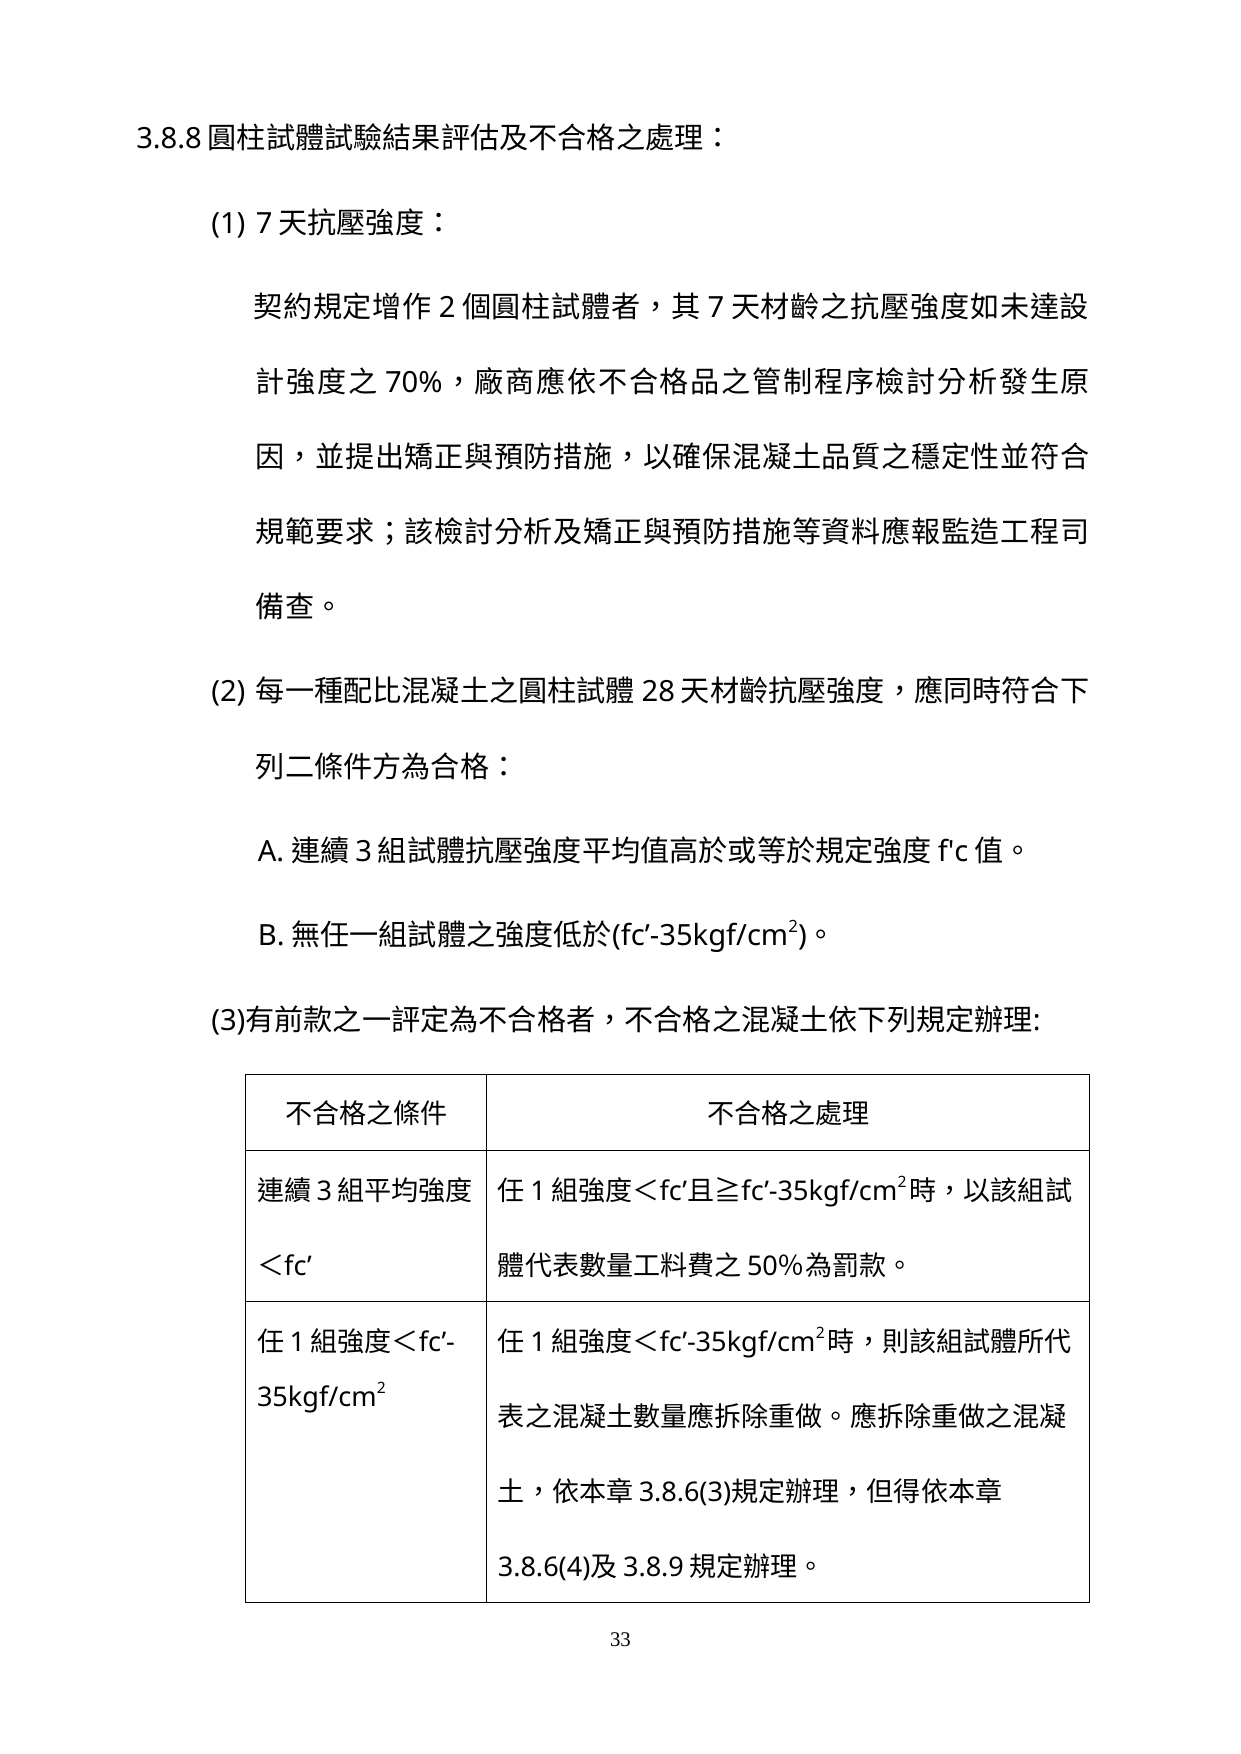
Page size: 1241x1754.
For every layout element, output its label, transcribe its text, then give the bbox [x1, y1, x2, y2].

table_cell 任1組強度＜fc’-35kgf/cm2時，則該組試體所代表之混凝土數量應拆除重做。應拆除重做之混凝土，依本章3.8.6(3)規定辦理，但得依本章3.8.6(4)及3.8.9規定辦理。 [487, 1302, 1089, 1602]
table_cell 任1組強度＜fc’-35kgf/cm2 [246, 1302, 486, 1602]
table_header 不合格之條件 [246, 1075, 486, 1150]
table_header [1093, 89, 1157, 1627]
table_cell 連續3組平均強度＜fc’ [246, 1151, 486, 1301]
table_header 經濟部水利署施工規範 第03310章 結構用混凝土 92年04月07日經水工字第09205001810號函頒 96年04月20日經水工字第09605002150號函修訂 102年11月22日經水工字第10205270970號函修訂 104年11月30日經水工字第10405293570號函修訂 105年09月02日經水工字第10505207090號函修訂 109年02月13日經水工字第10905030160號函修訂 1. 通則 1.1 本章概要 說明場鑄混凝土之材料、設備、施工及檢驗等相關規定。 1.2 工作範圍 包括混凝土之拌和、輸送、澆置、搗實、表面修飾、養護、接縫處理、止水帶、檢驗、評估及混凝土附屬品等相關工作。 1.3 相關章節 第03150章 混凝土附屬品 1.4 相關準則 (1) CNS 61卜特蘭水泥 (2) CNS 486粗細粒料篩析法 (3) CNS 490粗粒料（37.5mm以下）洛杉磯磨損試驗法 (4) CNS 491粒料內小於試驗篩75μm CNS 386材料含量試驗法(水洗法) (5) CNS 1167 使用硫酸鈉或硫酸鎂之粒料健度試驗法 (6) CNS 1171 粒料中土塊與易碎顆粒試驗法 (7) CNS 1174 新拌混凝土取樣法 (8) CNS 1176 混凝土坍度試驗法 (9) CNS 1231 工地混凝土試體製作及養護法 (10) CNS 1232 混凝土圓柱試體抗壓強度檢驗法 (11) CNS 1237混凝土拌和用水試驗法 (12) CNS 1238 混凝土鑽心試體及鋸切長條試體取樣法 (13) CNS 1240 混凝土粒料 (14) CNS 1241混凝土鑽心試體長度之測定法 (15) CNS 3036混凝土用飛灰及天然或煆燒卜作嵐攙和物 (16) CNS 3090預拌混凝土 (17) CNS 3091 混凝土用輸氣附加劑 (18) CNS 5646混凝土內之棒形振動器 (19) CNS 5648混凝土模板振動器 (20) CNS 12283混凝土用化學摻料 (21) CNS 11297混凝土圓柱試體蓋平法 (22) CNS 12549 混凝土及水泥砂漿用水淬高爐爐碴粉 (23) CNS 12891 混凝土配比設計準則 (24) CNS 12833流動化混凝土用化學摻料 (25) CNS 13407 細粒料中水溶性氯離子含量試驗法 (26) CNS 13465 新拌混凝土中水溶性氯離子含量試驗法 (27) CNS 13618 粒料之潛在鹼質與二氧化矽反應性試驗法（化學法） (28) CNS 13961 混凝土拌和用水 (29) CNS 14703硬固水泥砂漿及混凝土中水溶性氯離子含量試驗法 (30) CNS 15286 水硬性混合水泥 1.5 資料送審 1.5.1 拌和廠資料 廠商應依據CNS 3090之規定提送有關混凝土組成材料來源及拌和計畫書，供監造單位審核。該計畫書應說明拌和廠資格、設備型式、位置、所採用之拌和設備與單位產量及材料供應資料。 1.5.2 相關試驗報告 (1)驗證報告 供應單一工程混凝土總量大於5,000m3之拌和廠，應檢附經政府機關、財團法人或學術機構等驗證單位依據CNS 3090驗證合格之證明文件，經監造單位審核通過後方得供料；驗證單位應通過依標準法授權之產品驗證單位認證機構認證。未經驗證之拌和廠於廠商資料送審時，另檢送符合CNS 3090之自主檢查表及廠商確認單，送機關備查。 (2)配比設計 A.當同一規格之混凝土，其契約總量大於2,000m3時，須進行配比設計，惟數量在2,000m3以下或屬緊急工程經機關同意者，廠商得提送相同拌和廠1年內經監造單位核可之配比設計。 B.預力混凝土無論數量多寡，均須進行配比設計。 C.配比設計須符合CNS 12891之規定。 D.配比設計所提送資料中至少須包括下列資料： a.水泥、礦物摻料及化學摻料：提出符合本規範之證明文件或試驗報告。 b.粒料物理性質試驗結果。 c.粗、細粒料之級配資料，列成表格或線圖。 d.粒料、礦物摻料與水泥之比重。 e.水與膠結料之重量比。 f.坍度。 g.混凝土抗壓強度(fc’) 。 h.配比設計之要求平均抗壓強度(fcr’) 1.5.3 其他送審文件： (1)廠商與預拌混凝土廠所訂之合約，使用影本時需加蓋與正本相符章。 (2)預拌混凝土品質保證書(附件一)。 (3)預拌混凝土產製之工廠登記證影本。 (4)混凝土送貨單(附件二)。 送貨單應包含下列資料: A.預拌混凝土公司名稱及廠名、廠址、電話。 B.交貨單編號(或契約編號)、車次。 C.日期。 D.車牌號碼、總重、空重及淨重。 E.工程名稱及地點。 F.混凝土之等級(如SCC等級)或配比編號。 G.混凝土數量(交貨及累計數量)：以立方公尺計。 H.混凝土裝運時間(出廠、到達、卸料完成)。 I.規格(28日強度、設計坍度、最大粒徑、設計坍流度、水膠(灰)比)。 J.材料型式與重量(水泥、爐石、飛灰、附加劑) K.骨材重(3分石、6分、細骨材、用水量) 2. 產品 2.1 材料 2.1.1混凝土材料規格 混凝土拌和材料包括水泥、粒料、水、化學摻料及礦物摻料等，各種組成材料與拌和水用量、粒料尺寸及坍度或坍流度等應按照配比設計及試拌結果之數值，本款下表之各項數據僅供配比設計時之參考。 2.1.2水泥 (1)除契約另有規定外，一般構造物所使用之水泥應符合CNS 61卜特蘭水泥之規定。在同一單元之混凝土澆築作業中，不同廠牌之水泥不得混合使用。凡受潮結塊、硬化或有硬化現象之水泥，不得使用。 (2)工程若允許使用水硬性混合水泥應符合CNS 15286規定，且不得再添加其他礦物摻料。 2.1.3 粒料 細粒料:包含天然砂、加工砂或兩者之組合砂。 粗粒料:包含礫石、軋碎之礫石、碎石或上述材料之組合。 粗、細粒料級配及品質應符合CNS 1240規定，其相關檢驗應符合下表之規定。 2.1.4水 (1)混凝土拌和用水需符合CNS 13961規定。 (2)使用非自來水，如河川水、湖池水、井水、地下水等作為混凝土之拌和用水，其相關檢驗應符合下表之規定。 2.1.5 化學摻料 化學摻料應符合CNS 12283、CNS 12833規定，輸氣劑應符合CNS 3091規定： A型: 減水劑 B型：緩凝劑 C型：早強劑 D型：減水緩凝劑 E型：減水早強劑 F型：高性能減水劑 G型：高性能減水緩凝劑 流動化混凝土用化學摻料： 第一型 塑化劑 第二型 塑化及緩凝劑 2.1.6礦物摻料 (1)除契約另有規定外，無論礦物摻料含量多寡，皆應提送配比設計資料，經監造單位核准後使用。 (2)飛灰做為膠結料時，應符合CNS 3036之F類規定，且飛灰使用量不得超過總膠結料重量之20%。 (3)水淬高爐爐碴粉做為膠結料時，應符合CNS 12549之規定，且水淬高爐爐碴粉使用量不得超過總膠結料重量之30%。 (4)飛灰與水淬高爐爐碴粉同時做為膠結料時，其總量不得超過總膠結料重量之30%，且飛灰使用量不得超過15%。 2.2 品質管理 2.2.1 混凝土供應以使用「預拌混凝土」為原則；使用「工地拌和混凝土」需經機關許可，並依本規範及「公共工程工地型預拌混凝土設備設置及拆除管理要點」規定辦理。 2.2.2 廠商購買預拌混凝土時應考慮預拌混凝土之品質、產能及運送應能符合工程施工所需及不影響工程施工進行，廠商對所選定之預拌混凝土廠及混凝土品質應負完全責任。 2.2.3預拌混凝土品質不符合規定，經通知未依期限改善，或拌和廠供應其他工程使用不符合契約規定之材料者，監造單位得要求廠商改至其他預拌混凝土廠購買，廠商不得拒絕，其造成之一切損失概由廠商負責。 2.2.4監造工程司認為有必要或對混凝土品質有質疑時，得要求至預拌混凝土廠進行必要的取樣檢驗、設備檢查及列印拌和機操作台電腦配比報表，廠商應要求預拌混凝土廠配合辦理，如預拌混凝土廠拒絕配合辦理，監造工程司得要求廠商改至其他預拌混凝土廠購買，廠商不得拒絕，其造成之一切損失概由廠商負責。該項取樣之檢驗費用，如檢驗合格，費用由機關負擔，如不合格則由廠商負擔。 2.2.5廠商於訂約後，若適當運距內之合法預拌混凝土工廠，均無法供應滿足工程質與量需要之混凝土，經機關同意改設置工地型混凝土拌和設備；其審查程序及改置設備準備過程，不得為該混凝土項目停止施工之原因；其所延誤之工期，應以設置工地型混凝土拌和設備期間預拌混凝土工廠實際供應短少量所影響工期，經機關核定後納入展延工期辦理。因改採用工地型混凝土拌和設備所增加設置所需組拆、租金及規費等契約項目及費用，依契約第19條契約變更第(五)款之規定辦理。 3. 施工 3.1 準備工作 3.1.1 施工設備 (1)拌和車:輸送之拌和車，其攪拌速率、混凝土之均勻性應符合CNS3090規定辦理。 (2)瀉槽 A.瀉槽之襯裡應為表面光滑。 B.瀉槽之設置應使混凝土能連續流動，坡度不得陡於垂直向1比水平向2(V/H=1/2)，亦不得緩於垂直向1比水平向3(V/H=1/3)。若瀉槽必須使用較大之坡度時，其出口端應設置擋板，以避免粒料分離。 C.瀉槽長度超過600㎝者，其出口應以漏斗承接。 D.瀉槽使用後應以水清洗乾淨，以免混凝土硬化堆積於其上。清洗瀉槽後之水不得流入構造物範圍內。 (3) 泵送機：依混凝土之規格、粗粒料之最大粒徑、坍度、輸送距離及輸送高度，選用不致造成粒料析離或塞管之泵送機。 (4) 可調長度之柔性管（象鼻管） A. 使用金屬製、橡膠製或塑膠製之柔性管，其管徑應不小於最大粒徑之8倍，並防止混凝土粒料分離。 B. 柔性管之設置應使混凝土得以連續流動，且其出口與最終澆置點之距離於水平及垂置方向均不得大於150㎝。鄰近伸縮縫處之水平距離不得大於90㎝，每次使用後應清洗乾淨。 (5) 推車 A. 混凝土澆置不易之地點得以推車運送，輸送距離不得超過60m。 B. 推車應於架立之高架之走道版上通行，不得與結構體之鋼筋或埋設物接觸。 (6) 混凝土搗實設備 混凝土澆置時應以適當之設備搗實，搗實時間應適當以避免產生泌水、粒料析離、埋設物位移或模板支撐破壞等。 3.1.2 澆置前之準備 (1) 澆置面之之處理： 於既有混凝土上再澆置新拌混凝土時，須除去原有混凝土面之乳沫及其他雜物，使表面粗糙，並溼潤後覆以與原混凝土相同水灰比之水泥砂漿，厚度1.5 cm~2.5 cm，在水泥漿初凝前澆置混凝土，以確保新、舊混凝土妥善接合。 混凝土係澆置於土壤表面時，應先將表面之雜物及有機物質清除，並整平。 (2) 模板及鋼筋：應於澆置混凝土前清理乾淨避免積水，模板脫模劑塗抹均勻，鋼筋不得有浮銹並應紮固妥善，使具有規定之保護層，以確保鋼筋符合圖說之位置。 (3) 埋設物：混凝土內之預埋物，應依照設計圖說位置準確定位並妥為固定，避免因碰撞或混凝土搗實而發生位移。 (4) 實施自主檢查：混凝土澆置前之各項工作項目如鋼筋、模板、埋設物及其他相關作業應實施自主檢查，以確保各項作業確實完成。 (5) 澆置前之通知 A.澆置混凝土前應通知監造工程司，未經監造工程司同意，不得於構造物之任何部位澆置混凝土。 B.經監造工程司查驗未合格者，廠商應即時進行改善，並延後澆置時間，經再次查驗通過後，方得澆置混凝土。 3.1.3 混凝土之輸送 (1)除契約另有規定外，混凝土自開始拌和至運達工地完成澆置之時程應在90分鐘內；超過90分鐘仍未澆置完畢，除經監造工程司同意者外，該車剩餘之混凝土應運離工地不得使用，其所造成之一切損失由廠商負責。 (2)每一車預拌混凝土送達工地卸料前，混凝土供應商應提送二份送貨單，廠商應詳細核對送貨單之資料及填寫到達時間、完成澆置時間及澆置位置，如未隨車備有送貨單、貨品不符合契約規格時應運離工地不得使用。該車混凝土澆置完成後，由廠商簽名收存1份、1份交司機攜回混凝土廠。 (3)混凝土輸送至卸料端應有適當之裝置，且能保持連續輸送以避免粒料析離。 (4)混凝土自出料口至澆置面之距離應適當，以避免衝擊力過大及造成粒料析離。 (5)混凝土澆置後，所有輸送設備應立即清洗乾淨，其廢水及廢棄物應依規定集中處理。 3.2 施工方法 3.2.1 澆置之一般規定 (1) 水平構材或水平斷面之混凝土，必需待支承之垂直構材或斷面之混凝土已固結及收縮完成後方可澆置。 (2) 混凝土應連續澆置，且應於混凝土拌和後於規定時間內儘速澆置。 (3) 混凝土應以適當之厚度分層澆置，並應於下層混凝土初凝前澆置上層混凝土，各層混凝土應儘量控制維持水平澆置。 除契約另有規定外，上下層之澆置間隔時間不得超過45分鐘。牆構造物及擋土牆澆置厚度依震動棒之長度決定，一般以30㎝至50㎝為原則。巨積混凝土澆置每層厚度不得大於45㎝。 (4) 澆置柱之混凝土應使用可調長度之柔性管（象鼻管）。若梁、板等係與柱、牆等支承結構同次澆置，應俟柱、牆內澆置之混凝土完成沈落收縮後，再進行梁板之澆置。但仍可令振動棒憑其自重沈入時，進行梁、板之澆置。 (5) 在澆置混凝土期間及澆置後24小時內，混凝土表面若有積水，除非有妥善排水坑設施與混凝土分開，否則不得直接進行抽水。 (6) 施工日誌應詳細記載當日澆置之不同類別混凝土之數量、澆置範圍、構造物名稱、取樣樁號、樣品編號及試驗結果。 3.2.2水中混凝土之澆置 (1)使用緊密不漏漿之模板。 (2) 水中混凝土澆置後至少48小時之內，該地區不得進行抽水。 (3) 特密管 A. 特密管直徑為20～25㎝，上端裝有漏斗之不透水管，漏斗頂端應加設50㎜×50㎜網目之鋼網，以防堵塞。 B.特密管應妥為支撐，使其出口得在整個工作面上方自由移動，並得以在必須減緩或中斷混凝土流出時，迅速將管降下。 C. 澆置時應維持混凝土之連續流動，並使澆置之混凝土均勻分佈。特密管之移動及升降應妥為控制。 D. 各特密管應有適當之間距，以免造成粒料分離。 E. 澆置混凝土時，特密管下端應伸入已澆置混凝土表面下至少2 m。 F. 特密管不得水平移動，當特密管中混凝土不易自由卸出時，可將特密管上、下垂直移動，惟落差不得超過30㎝。 (4)用特密管或設有底門之吊斗，於水中澆置混凝土時，應維持適量連續施工，澆置位置應儘量維持靜水狀態，不得已時，亦須使水之流速在3m/min以下，水中澆置之混凝土面應大致保持水平面。 (5) 水中吊斗 A.使用無頂之水中用吊斗，其底門於吊斗卸料時應可自由向外打開。 B.將吊斗裝滿混凝土後緩慢降至待澆置混凝土之表面上，吊降之速率應避免水流過度擾動。 C. 緩慢將混凝土卸出，完成後再緩慢將吊斗吊出。 3.2.3低溫之澆置作業 周圍氣溫為5℃且繼續下降時，應採取下列任一種措施，保護已澆置之混凝土： (1) 加溫 A. 將模板或構造物周圍包覆加溫，使其內之混凝土及氣溫保持在13℃以上。完成澆置之混凝土應維持該溫度7天。 B. 於混凝土養護期間加溫時，其周圍之相對溼度應維持不低於40﹪。火爐、烤板或加熱器應妥為佈設，使熱量均勻分佈。燃燒之廢氣體應排至包圍體外部。 C.於7天之養護期過後，以最多每天降低7℃之速率，逐漸降低混凝土周圍之溫度，直到與外界之氣溫相同為止。 D. 於實施加溫作業期間，應派人看守並備妥防火設施。 (2) 保溫 A. 以適當之隔熱材料覆蓋與外界溫度隔離，使混凝土維持至少13℃以上之溫度7天。隔熱材料之種類與厚度應經監造工程司核可。 B. 混凝土上方除隔熱層外，應再覆以油布或其他經核可使用之防水材料。 3.2.4高溫之澆置作業 (1) 周圍溫度超過32℃以上時，應於澆置混凝土前，將模板及鋼筋等以水或其他方式適當降溫。 (2) 為避免澆置後混凝土之溫度高於32℃時，應採取下列措施保護已澆置之混凝土： A. 以適當方式遮蔽防止混凝土直接受到日曬。 B.採用冷水噴灑或以溼潤之粗麻布或粗棉墊覆蓋，使模板保持潮溼。 3.2.5 搗實 (1) 混凝土澆置時鋼筋、預埋件周圍及模板角落處之混凝土應確實搗實。 (2) 混凝土搗實原則上應使用符合CNS 5646之內振動器;外部振動器應經工程司同意後方可使用，外部振動器應符合CNS 5648之規定。 (3) 所有混凝土澆置15分鐘內，應即使用振動器振動，但振動時不可觸及模板、鋼筋及埋設物，以避免鋼筋、預埋管件及預力鋼材發生位移。 振動時應避免在混凝土表面造成泌水或造成粒料析離。 (4)混凝土搗實時應確實將振動器插至先澆置之下層結構體混凝土內，插入深度應約為10㎝，並避免過度振動。 (5) 若模板內振動之方式可能造成預埋件之損壞，即不得使用內部振動機。 3.2.6接縫 混凝土接縫之設置依位置可分水平接縫及垂直接縫二種；接縫依功能又可區分為施工縫、伸縮縫、收縮縫等三種。 (1) 施工縫、伸縮縫 A. 施工縫應設置於對結構強度影響最小之處。除按工程圖說或施工計畫設置之預定施工縫外；若有需設置非預定之施工縫(如遇大雨、混凝土運輸不及或其他施工問題致混凝土澆置中斷)，其施工縫之設置位置、形狀及處理方式須以書面經監造單位同意。 B.施工縫之位置應符合下列規定 (a)版、小梁及大梁之施工縫應設置於其垮度中央三分之一範圍內。 (b)大梁上之施工縫應設置於至少離相交小梁兩倍梁寬之處。 (c)牆及柱之施工縫應設於其與小梁、大梁或版交接之頂部或底部。 (d)施工縫宜與主鋼筋垂直。 (e)除設計圖說另有規定外，小梁、大梁、托肩、柱頭版及柱冠須與樓版同時澆置。 C. 水平與垂直施工縫或伸縮縫之位置及細節應依設計圖說施工，設計圖說未提供位置或細節圖說時，廠商可自行繪製施工縫或伸縮縫之詳細圖說併接縫設置之位置圖，送監造工程司審查同意後施工。 除契約另有規定及依結構計算需求外，垂直向施工縫及伸縮縫之設置間距以不超過20M為原則。 D.接縫如有應力傳遞或避免位移時應使用剪力鋼筋橫穿施工縫或伸縮縫，如混凝土之厚度足夠且混凝土剪力榫之強度可抵抗應力傳遞或側向位移時，可設計使用混凝土剪力榫。施工縫如已設計有與接縫垂直之鋼筋者，可免設剪力筋或混凝土剪力榫；伸縮縫所設置之剪力筋需使一端固定另一端能自由伸縮。增設之止水帶或剪力筋須經監造工程司同意後辦理。 伸縮縫接縫應以適當材料填塞及隔開，俾利混凝土有熱漲冷縮及變位之功能。除契約另有規定外，填塞材料可使用保力龍、發泡棉。 E. 施工縫之處理 除契約另有規定外，施工縫之處理規定如下： (a)為施工縫粘結性，澆置銜接混凝土前應清除已硬化混凝土表面之乳沫及鬆動物質，露出良好堅實之混凝土，凹凸深度約0.6 cm達露出粗粒料程度，以形成連接。 (b)接縫表面之清除打毛工作應使用高壓水、噴濕砂法或其他經核可之方式處理。 (c) 施工縫應先將表面清理溼潤後覆以與原混凝土相同水灰比之水泥砂漿，厚度1.5 cm~2.5 cm，在水泥漿初凝前澆置混凝土。澆置水泥砂漿前應保持澆置面濕潤。 F.清理接縫之混凝土表面時應避免損及止水帶。 G. 沿預力鋼材方向、埋設物或開孔處，應避免設置接縫。 (2) 收縮縫 為避免混凝土版構造物因收縮而產生不規則裂縫，應設置收縮縫。 A. 除契約圖說另有規定外，縱向及水平向之鋸縫之間隔為5M，其鋸縫之深度約為版厚之四分之一但不小於為25mm、寬度為5mm。鋸縫應整齊、清潔、平直。 B. 鋸縫應於混凝土舖面澆置後8至24小時內施作，為確保鋸縫於前述時限內完成，必要時得允許廠商夜間施工。 C. 鋸縫時損壞之養護膜應於受損20分鐘內，設法予以替換或更新以免舖面邊緣及表面失去保護。 D. 鋸縫完成後，應用水或空氣噴射或兩者兼用徹底清除鋸縫內之任何有害物質並乾燥之。 E.為避免碎石等堅硬異物進入收縮縫，乾燥後之鋸縫應以填縫劑依照製造廠之使用說明予以填滿。 3.2.7止水帶 (1) 止水帶可分為可撓性聚氯乙烯(PVC)、天然橡膠、合成橡膠等材質。不同止水帶每批進料時至少取樣1次，使用正字標記產品，其已依規定辦理之檢驗項目，得免重行檢驗。 A.除契約另有規定外，可撓性聚氯乙烯(PVC)之種類、尺度及品質應符合CNS3895及下表規定 B.天然或合成橡膠止水帶:依不同設施需具備之止水帶功能訂定標準。 (2) 施工縫或伸縮縫，如有防止滲水需求者必須使用止水帶；止水帶應儘可能減少續接，如無法避免需續接，應以熔接或經監造工程司同意之方式續接，銜接處不得有滲漏現象。 (3) 牆上之水平施工縫，其止水帶應以適當夾具固定，於混凝土澆置前裝設完成，並使其一半寬度露出完成之混凝土面，止水帶周圍之混凝土應充份搗實以使密合。澆置次一層混凝土時應小心施作，於硬化混凝土面之乳沫移除後，應先澆置止水帶周圍及上方部分並充份搗實，然後繼續澆置其餘之混凝土，並應確保止水帶不致遭內部振動器或其他工具扭曲或損壞。 (4) 垂直伸縮縫及施工縫，其止水帶應以適當夾具固定，於混凝土澆置前裝設完成，並使其一半埋入混凝土中，另一半露出於準備下次澆置之相鄰混凝土部位，並應確保止水帶位置完全正確，且其周圍之混凝土均已搗實。 3.2.8開口、預埋件及其他需求 (1) 應依契約設計圖說之規定，提供及安裝埋件。 (2) 於混凝土澆置前，應確認每個埋件之正確尺度及位置，並經監造工程司查驗後做成記錄。 3.2.9鏝平、掃飾 橋面、版面或路面應使用刮皮或修面機整平，並由工人以鏝板修平。如表面須保持粗糙面時，應以長柄軟掃同方向掃刷，力求整齊一致之紋路。 3.2.10混凝土顏色 外露部分混凝土之養護劑或脫模劑一經核可，除非經工程司同意，否則不得以任何因素改變混凝土之均勻顏色。 3.2.11混凝土澆置完成後，廠商應於明顯位置以紅漆標示當日澆置完成部分之樁號、高程及澆置日期。並於監造報表內記載澆置範圍(樁號)、高程、數量(註明強度)、坍度試驗、圓柱試體製作時之澆置樁號等。 3.2.12 施工中檢驗及完工後之初驗、驗收等指定鑽孔位置經鑽孔，廠商均應以同強度之混凝土回填補實。 3.3 清理 3.3.1污染之避免及清除 (1) 在混凝土澆置後，尚未達到初凝前，應立即清除積存在外露鋼筋上及鄰近混凝土表面之漏漿模板表面上之泥垢。 (2) 施工中應保護混凝土構造物不受結構鋼構件之鐵銹或其他有害物質之污染。 (3) 若發生污染，應將污染去除，並使混凝土恢復原有之顏色。 3.3.2損壞部分之修補 (1) 於工程之最終驗收之前，將混凝土表面、角隅受損處仔細修補。 (2) 經許可進行修補之表面，應將受損部位整修至平滑之狀況。 (3) 混凝土之整修工作未達監造工程司要求者，應將其打除重作。 3.4 養護 3.4.1 除契約另有規定外，混凝土的養護依下列方式擇一辦理。 3.4.2水及覆蓋物養護：混凝土養護應在澆置完成，混凝土表面浮水消失後即速進行養護，養護之時間不得少於7天。 3.4.3液膜養護劑養護：液膜養護劑應在不影響混凝土表面外觀及不適用溼治法之情況下經監造工程司許可後始得使用，使用養護劑前應將廠牌及使用說明書等相關資料報經監造工程司核准。 混凝土面先以水全面溼潤，並於水漬消失後立即塗敷養護劑，養護劑使用前應徹底攪拌，並於混合後1小時內塗敷使用。 養護劑塗敷完成後，應保護其不致受損至少10天。若有受損則應補行塗敷養護劑。 3.5 保護 3.5.1混凝土充分硬化至足以承擔載重前，不得施加載重。 3.5.2接縫之保護 (1) 需填充封縫料之接縫以及作為施工縫之表面應予保護。養護劑不得沾染黏結面。 (2) 接縫面及相鄰混凝土應確實作養護。 3.5.3鋼筋之保護 (1) 模板拆除後，長時間露出混凝土表面之鋼筋應塗以純水泥漿保護。 (2) 鋼筋準備搭接延伸或組立模板之前應清除附於鋼筋上之硬化水泥漿及其碎屑。 3.6 瑕疵混凝土 混凝土強度、飾面、許可差、或水密性不符合規範標準者，視為瑕疵品，應依照本章規定或依工程司指示予以補強、修補、或更換。補強時需用環氧樹脂砂漿，修補時須用水泥砂漿。 3.7 檢驗 3.7.1除契約另有規定外，材料及施工品質之檢驗，依據「經濟部水利署廠商品質管制規定」之規定辦理。 3.7.2各項檢驗依編列之檢驗項目及數量辦理，施工期間因工程變更設計增減工程數量或監造工程司認為有必要時得增減檢驗項目及數量(頻率)，廠商不得拒絕，該增加之檢驗費由機關負擔。 品質檢驗不合格依規定辦理再驗、拆除重做之各項檢驗、未做圓柱試體依規定所做鑽心試驗及其他因廠商之過失所辦理之檢驗，其相關費用概由廠商負擔。 3.7.3 除契約另有規定外，各項檢驗廠商須依規定頻率提出申請及會同監造單位辦理試體取樣、樣品簽名、送驗，機關得視需要改以會驗方式辦理。 3.7.4混凝土檢驗 除契約另有規定外，混凝土之檢驗項目如表1。 表1 混凝土各項材料及施工之檢驗項目 3.8 圓柱及鑽心抗壓強度試驗 3.8.1依規定需辦理圓柱試體製作及鑽心取樣之構造物，其應辦試驗之組數依不同強度個別計算，列表據以執行，並編列檢驗費用。 契約工作數量增減時，依本章規定頻率增減試驗組數。 3.8.2 除契約另有規定外，凡混凝土厚度不小於15 cm且鑽心無損害鋼筋及混凝土結構者均需辦理鑽心，必要時監造工程司得於施工期間增加鑽心試驗次數或指定其他構造物辦理鑽心試驗；增加辦理之鑽心試驗費用由機關增列。 3.8.3混凝土鑽心試體取樣，1組以3個試體為原則。 (1) 鑽心取樣前，廠商應提出申請並會同監造工程司取樣、試體簽名、送驗、會驗及試驗報告簽名等。未會同辦理之所有鑽心試體，機關一概不予承認，所有過失及損失完全由廠商負責。 (2) 除契約另有規定，鑽心頻率規定如下： A. 坡面工構造物混凝土之鑽心試體取樣：每1000m2鑽取試體1組，餘數達100 m2以上者，須增加1組試體。依構造物斷面尺度需要，得於同一斷面之各層坡面、戧台分別取樣，並辦理厚度檢驗。 B. 擋土牆、基腳、箱涵、混凝土異型塊及其他構造物之鑽心試體取樣：每500m3鑽取試體1組，餘數達50 m3以上者，須增加1組試體。 (3) 除契約另有規定外，鑽心試體取樣位置由監造工程司指定，其位置應為具有代表性之地點。取樣時應避開鋼筋、埋設物或混凝土接縫，以免損害結構物之強度及影響試驗結果。 (4) 鑽心試體取樣後及試驗前，應先確認試體無異議後，始得進行試驗，試驗前如試體有瑕疵或異議，應經監造工程司確認及同意後在原鑽取位置100cm範圍內重新鑽取試體。 廠商未依約定時間會驗或試體試驗前無提出異議，其試驗結果廠商不得異議。 3.8.4鑽心試體試驗結果判定： 凡有下列規定之一者，判定該組試體所代表之混凝土數量為不合格。 (1) 1組3個試體之平均抗壓強度低於設計強度之85%者。 (2) 1組3個試體中任一試體抗壓強度低於設計強度之75%者。 3.8.5凡經鑽心試驗評定為不合格但合於下列情形之一者，得申請再驗。 (1) 1組3個試體平均強度達設計強度之85 %以上，且單一試體在設計強度之70 %以上及未達設計強度之75 %者。 (2) 1組3個試體平均強度達設計強度之80 %以上及未達設計強度之85 %，且任單一試體在設計強度之75 %以上者。 廠商申請再驗應於試驗後3日內以書面提出並經機關同意後，由工程司及廠商會同就該組鑽心試體代表之混凝土再行鑽取1組3個試體，此3個試體應分散於該區間範圍內，不得集中鑽取。試驗結果符合規定者，判定為合格，否則仍以不合格處理。鑽心判定為不合格之該組試體所代表之混凝土再驗以1次為限。同一工程鑽心不合格再驗組數以2組為限。再驗之一切費用由廠商負擔。 3.8.6除契約另有規定外，鑽心不合格之混凝土構造物依下列規定辦理： (1)拆除鑽心不合格位置前後各10M範圍之構造物；屬於混凝土塊者，拆除該鑽心不合格之混凝土塊及前後編號各10個混凝土塊。 (2) 追蹤不合格位置之前後不同位置或前後不同日期所施工相同強度、相同水灰比之混凝土，直至合格為止，以確定其餘應拆除之範圍。每次追蹤鑽心之位置以10M為間隔鑽取試體1組；屬於混凝土塊者，則依編號順序每10個混凝土塊鑽取試體1組。 (3) 前款應拆除之範圍廠商應重做，所有一切損失(包括工期及拆除重做之工資材料)，概由廠商負擔。不合格範圍外構造物如受拆除行為影響，其相關費用及損失亦由廠商負擔。重做應依規定頻率作坍度、圓柱試體、鑽心及其他必要之檢驗，所有費用由廠商負擔。 (4) 機關為符合公共利益之特定需要，應拆重作之混凝土，經適當評估認定結構無不安全之虞者，得以「不拆除亦不予計價」方式處置，該不予計價之混凝土包括混凝土澆置所需之工料費。為評估認定所需之一切費用(如鑽心試驗、載重試驗、非破壞性檢測、結構分析…等)由廠商負擔。 經認定得不拆除重做之混凝土及其周邊結構物，如需補強者，其費用由廠商負擔。 3.8.7 混凝土圓柱試體製作及頻率規定如下： (1) 適用混凝土鑽心試體取樣之構造物其圓柱試體製作頻率規定如下： A. 各種不同強度之混凝土量每200 m3作試體1組，餘數達40 m3以上者增做1組。 B.同一種配比混凝土的總數量在40m3以下者，得免做圓柱試體。 (2) 不適用混凝土鑽心試體取樣者，圓柱試體製作頻率如下: A.鋼筋設計密集者、襯砌排塊石之背填混凝土等，各種不同強度之混凝土，每120m3作試體1組，餘數達40 m3以上者增做1組。 B.特殊構造物者，如水庫工程(壩體、溢洪道、取出水工、防淤隧道、引水隧道等)、攔河堰工程(堰體、排砂道、跌水靜水池等)、橋梁、水門、房屋建築等，各種不同強度之混凝土，每100m3作試體1組，餘數達40 m3以上者增做1組。 (3) 圓柱試體取樣、製作及養護等相關規定： A. 混凝土圓柱試體取樣除契約另有規定外，以在混凝土輸送至澆置位置(一般為輸送管之管尾)取樣為原則。 B.混凝土圓柱試體每組製作3個，作28天抗壓強度試驗。 為預測28天抗壓強度之需要，得增作2個試體，作7天抗壓強度試驗，應於核定之監造計畫載明，如施工中認有必要時應書面通知廠商配合辦理，並覈實計價。 圓柱試體應在澆置處由廠商所指派專業人員製作。監造工程司以不褪色之油性筆書寫工程名稱、澆置日期、澆置位置、設計強度及簽名等資料於紙上，於圓柱試體製作完成後將該紙張浮貼於圓柱試體上。監造工程司得視需要指定取樣製作圓柱試體。 C. 圓柱試體製作完成後應集中放置於監造工程司指定之地點，靜置及保護至少24小時後再運往實驗室，依CNS 1231之規定養護。 3.8.8圓柱試體試驗結果評估及不合格之處理： (1) 7天抗壓強度： 契約規定增作2個圓柱試體者，其7天材齡之抗壓強度如未達設計強度之70%，廠商應依不合格品之管制程序檢討分析發生原因，並提出矯正與預防措施，以確保混凝土品質之穩定性並符合規範要求；該檢討分析及矯正與預防措施等資料應報監造工程司備查。 (2) 每一種配比混凝土之圓柱試體28天材齡抗壓強度，應同時符合下列二條件方為合格： A. 連續3組試體抗壓強度平均值高於或等於規定強度f'c值。 B. 無任一組試體之強度低於(fc’-35kgf/cm2)。 (3)有前款之一評定為不合格者，不合格之混凝土依下列規定辦理: (4) 圓柱試體製作組數達3.8.8(4)C之規定，應以本署制式評估表(附件三)辦理評估，並按照品質評估處理標準之規定處理。 A. 混凝土之品質評估，以同強度、同工項之混凝土試體28天抗壓強度為基準。 B. 各組圓柱試體應依試體製作日期先後順序排列，不得任意調動順序。 C. 同強度、同工項之混凝土圓柱試體數量未達15組，不用進行評估；15組以上，每次評估以30組為原則，最後一次評估不得少於15組。評估方式可參考ACI 214繪製品質控制圖，包括個別強度試驗控制圖，5組試驗強度移動平均控制圖及10組試驗差值移動平均控制圖。 (5) 混凝土圓柱試體未依期送驗或未製作者，依下列規定辦理： A.契約規定增作2個圓柱試體，作7天之抗壓強度試驗，試體材齡逾第10天期限後試驗者，處該組試體所代表之混凝土工料費之5 %為罰款。 B.3個圓柱試體材齡達28天時做抗壓強度試驗，試體材齡逾第35天期限後試驗者，處該組試體所代表之混凝土工料費之10%為罰款。 C.廠商未依照規定製作圓柱試體、未適當保護試體致損壞或遺失者，得補做鑽心試驗，鑽心符合3.8.4規定者，處該組試體所代表之混凝土工料費之10 %為罰款；如鑽心不符規定，則該組試體所代表之混凝土數量不予計價，並應拆除重做。 應拆除重做之混凝土，依本章第3.8.6款第(3)規定辦理，但得依本章第3.8.6款第(4)規定辦理。 (6) 混凝土施工品質單次評估其變異係數大於下表之規定者，處該次評估資料表全部混凝土工料費之3%為罰款。 3.8.9 判定為拆除重做或不計量不給價之混凝土不再另扣處該批混凝土之其他罰款；除契約另有規定外，同批混凝土之罰款係累加計算，其罰款總數不得超過該批混凝土之契約價金。各項罰款應通知廠商繳交，如尚未繳交且已估驗付款則應於次期估驗款中扣回或通知廠商於期限內繳回。 4. 計量與計價 4.1 計量 4.1.1 不同強度之混凝土按設計圖說體積以立方公尺計量。 4.1.2 各項檢驗費按[組][次][ ]計量。 4.1.3 因切除或敲除過度而修補之混凝土，或用於修補或更換瑕疵部位之混凝土，均不予計量。 4.1.4 經檢驗判定不合格所代表之數量均不予計量。 4.1.5 除契約另有規定外，本章工作之附屬工作項目將不予計量，其費用應視為已包含於有關混凝土項目計價之項目內。 4.2 計價 4.2.1 本章之工作依契約之不同強度項目之單價計價，該項單價已包括所需之一切人工、材料、機具、設備、動力及運輸等費用在內。 惟施工現場混凝土拌和車無法到達構造物澆置位置洩料、亦無法施作便道，且契約圖說無編列泵送機租用者，得經機關同意另行編列單價。 4.2.2 各項檢驗費計價包括一切人工、材料、機具、施工設備、動力、取樣、運輸及試驗等費用在內。 〈本章結束〉 [133, 89, 1093, 1627]
table_header 不合格之處理 [487, 1075, 1089, 1150]
table_cell 任1組強度＜fc’且≧fc’-35kgf/cm2時，以該組試體代表數量工料費之50％為罰款。 [487, 1151, 1089, 1301]
table_header [86, 89, 133, 1627]
